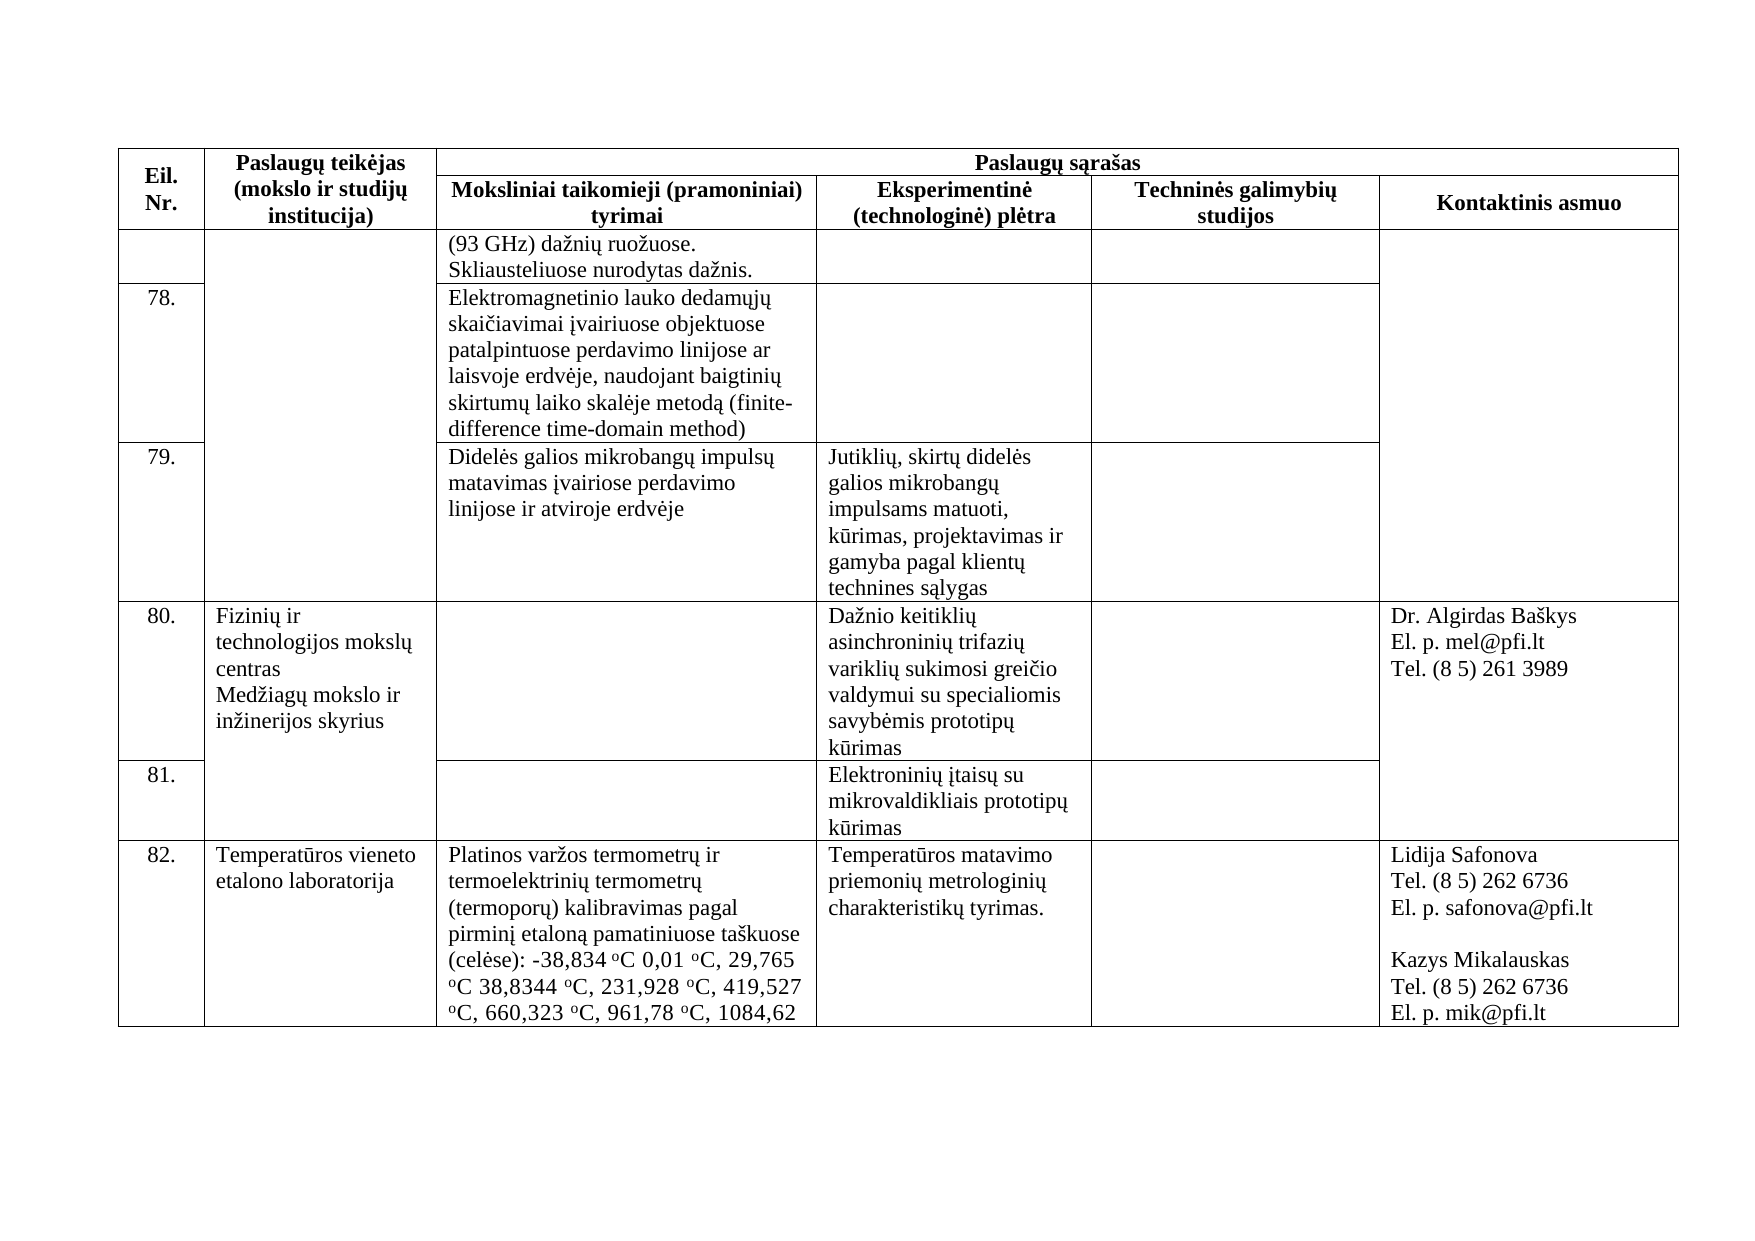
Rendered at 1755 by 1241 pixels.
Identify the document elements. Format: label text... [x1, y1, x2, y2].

table_cell Eksperimentinė (technologinė) plėtra [817, 176, 1091, 229]
table_cell [1092, 841, 1379, 1026]
table_cell Kontaktinis asmuo [1380, 176, 1678, 229]
table_cell Temperatūros vieneto etalono laboratorija [205, 841, 436, 1026]
table_cell Techninės galimybių studijos [1092, 176, 1379, 229]
table_cell Platinos varžos termometrų ir termoelektrinių termometrų (termoporų) kalibravimas pagal pirminį etaloną pamatiniuose taškuose (celėse): -38,834 oC 0,01 oC, 29,765 oC 38,8344 oC, 231,928 oC, 419,527 oC, 660,323 oC, 961,78 oC, 1084,62 [437, 841, 816, 1026]
table_cell Dažnio keitiklių asinchroninių trifazių variklių sukimosi greičio valdymui su specialiomis savybėmis prototipų kūrimas [817, 602, 1091, 760]
table_cell Temperatūros matavimo priemonių metrologinių charakteristikų tyrimas. [817, 841, 1091, 1026]
table_cell 80. [119, 602, 204, 760]
table_cell [1092, 284, 1379, 442]
table_cell 79. [119, 443, 204, 601]
table_cell Dr. Algirdas Baškys El. p. mel@pfi.lt Tel. (8 5) 261 3989 [1380, 602, 1678, 840]
table_cell [817, 284, 1091, 442]
table_cell [437, 761, 816, 840]
table_cell Elektromagnetinio lauko dedamųjų skaičiavimai įvairiuose objektuose patalpintuose perdavimo linijose ar laisvoje erdvėje, naudojant baigtinių skirtumų laiko skalėje metodą (finite-difference time-domain method) [437, 284, 816, 442]
table_cell Elektroninių įtaisų su mikrovaldikliais prototipų kūrimas [817, 761, 1091, 840]
table_header Paslaugų sąrašas [437, 149, 1678, 175]
table_cell [1092, 761, 1379, 840]
table_cell 81. [119, 761, 204, 840]
table_cell [1092, 230, 1379, 282]
table_cell [1092, 443, 1379, 601]
table_header Paslaugų teikėjas (mokslo ir studijų institucija) [205, 149, 436, 229]
table_header Eil. Nr. [119, 149, 204, 229]
table_cell 78. [119, 284, 204, 442]
table_cell [817, 230, 1091, 282]
table_cell [1092, 602, 1379, 760]
table_cell [1380, 230, 1678, 601]
table_cell Lidija Safonova Tel. (8 5) 262 6736 El. p. safonova@pfi.lt Kazys Mikalauskas Tel. (8 5) 262 6736 El. p. mik@pfi.lt [1380, 841, 1678, 1026]
table_cell 82. [119, 841, 204, 1026]
table_cell [437, 602, 816, 760]
table_cell Didelės galios mikrobangų impulsų matavimas įvairiose perdavimo linijose ir atviroje erdvėje [437, 443, 816, 601]
table_cell [205, 230, 436, 601]
table_cell Jutiklių, skirtų didelės galios mikrobangų impulsams matuoti, kūrimas, projektavimas ir gamyba pagal klientų technines sąlygas [817, 443, 1091, 601]
table_cell Moksliniai taikomieji (pramoniniai) tyrimai [437, 176, 816, 229]
table_cell Fizinių ir technologijos mokslų centras Medžiagų mokslo ir inžinerijos skyrius [205, 602, 436, 840]
table_cell (93 GHz) dažnių ruožuose. Skliausteliuose nurodytas dažnis. [437, 230, 816, 282]
table_cell [119, 230, 204, 282]
